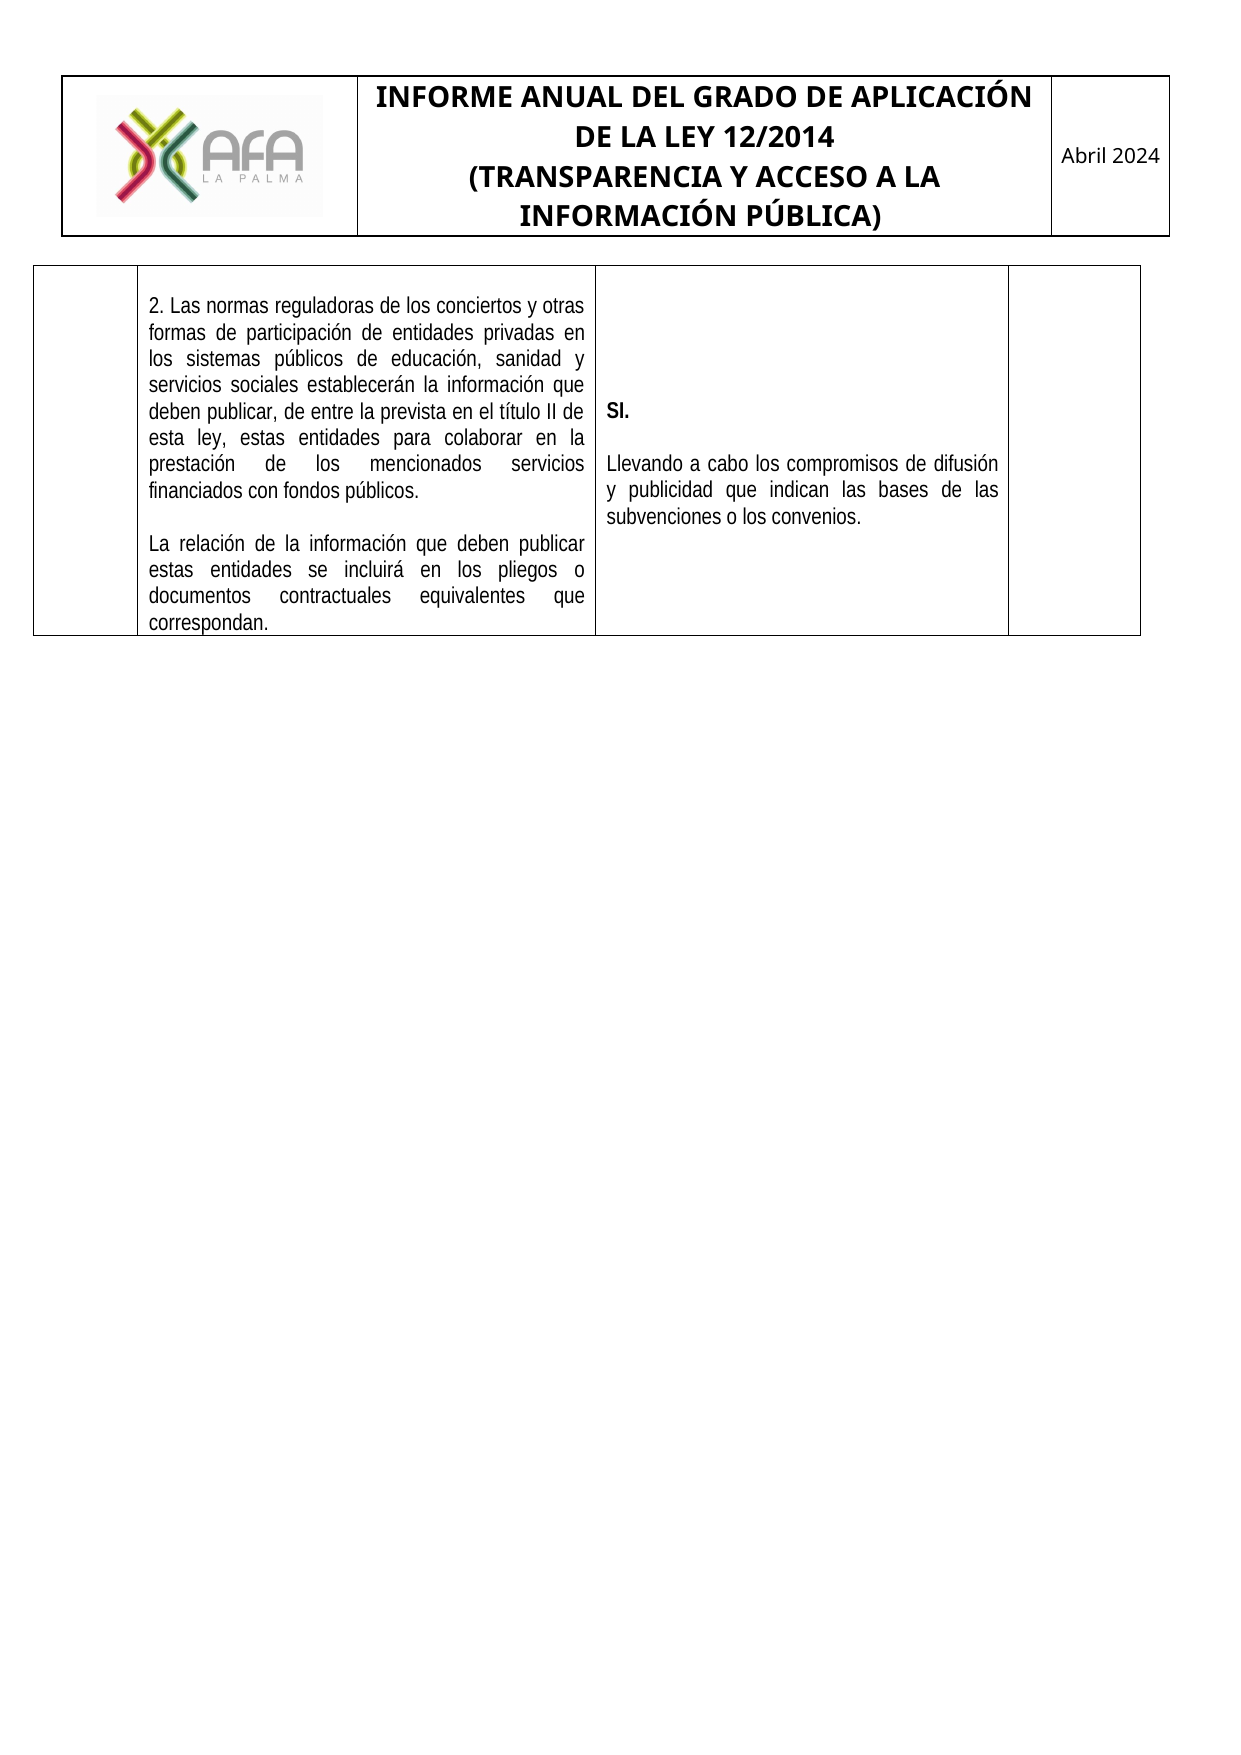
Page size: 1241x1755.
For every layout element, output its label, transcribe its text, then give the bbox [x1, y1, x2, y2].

table_cell 2. Las normas reguladoras de los conciertos y otras formas de participación de entidades privadas en los sistemas públicos de educación, sanidad y servicios sociales establecerán la información que deben publicar, de entre la prevista en el título II de esta ley, estas entidades para colaborar en la prestación de los mencionados servicios financiados con fondos públicos. La relación de la información que deben publicar estas entidades se incluirá en los pliegos o documentos contractuales equivalentes que correspondan. [138, 266, 595, 635]
table_cell [34, 266, 137, 635]
table_cell [1009, 266, 1140, 635]
table_cell SI. Llevando a cabo los compromisos de difusión y publicidad que indican las bases de las subvenciones o los convenios. [596, 266, 1008, 635]
